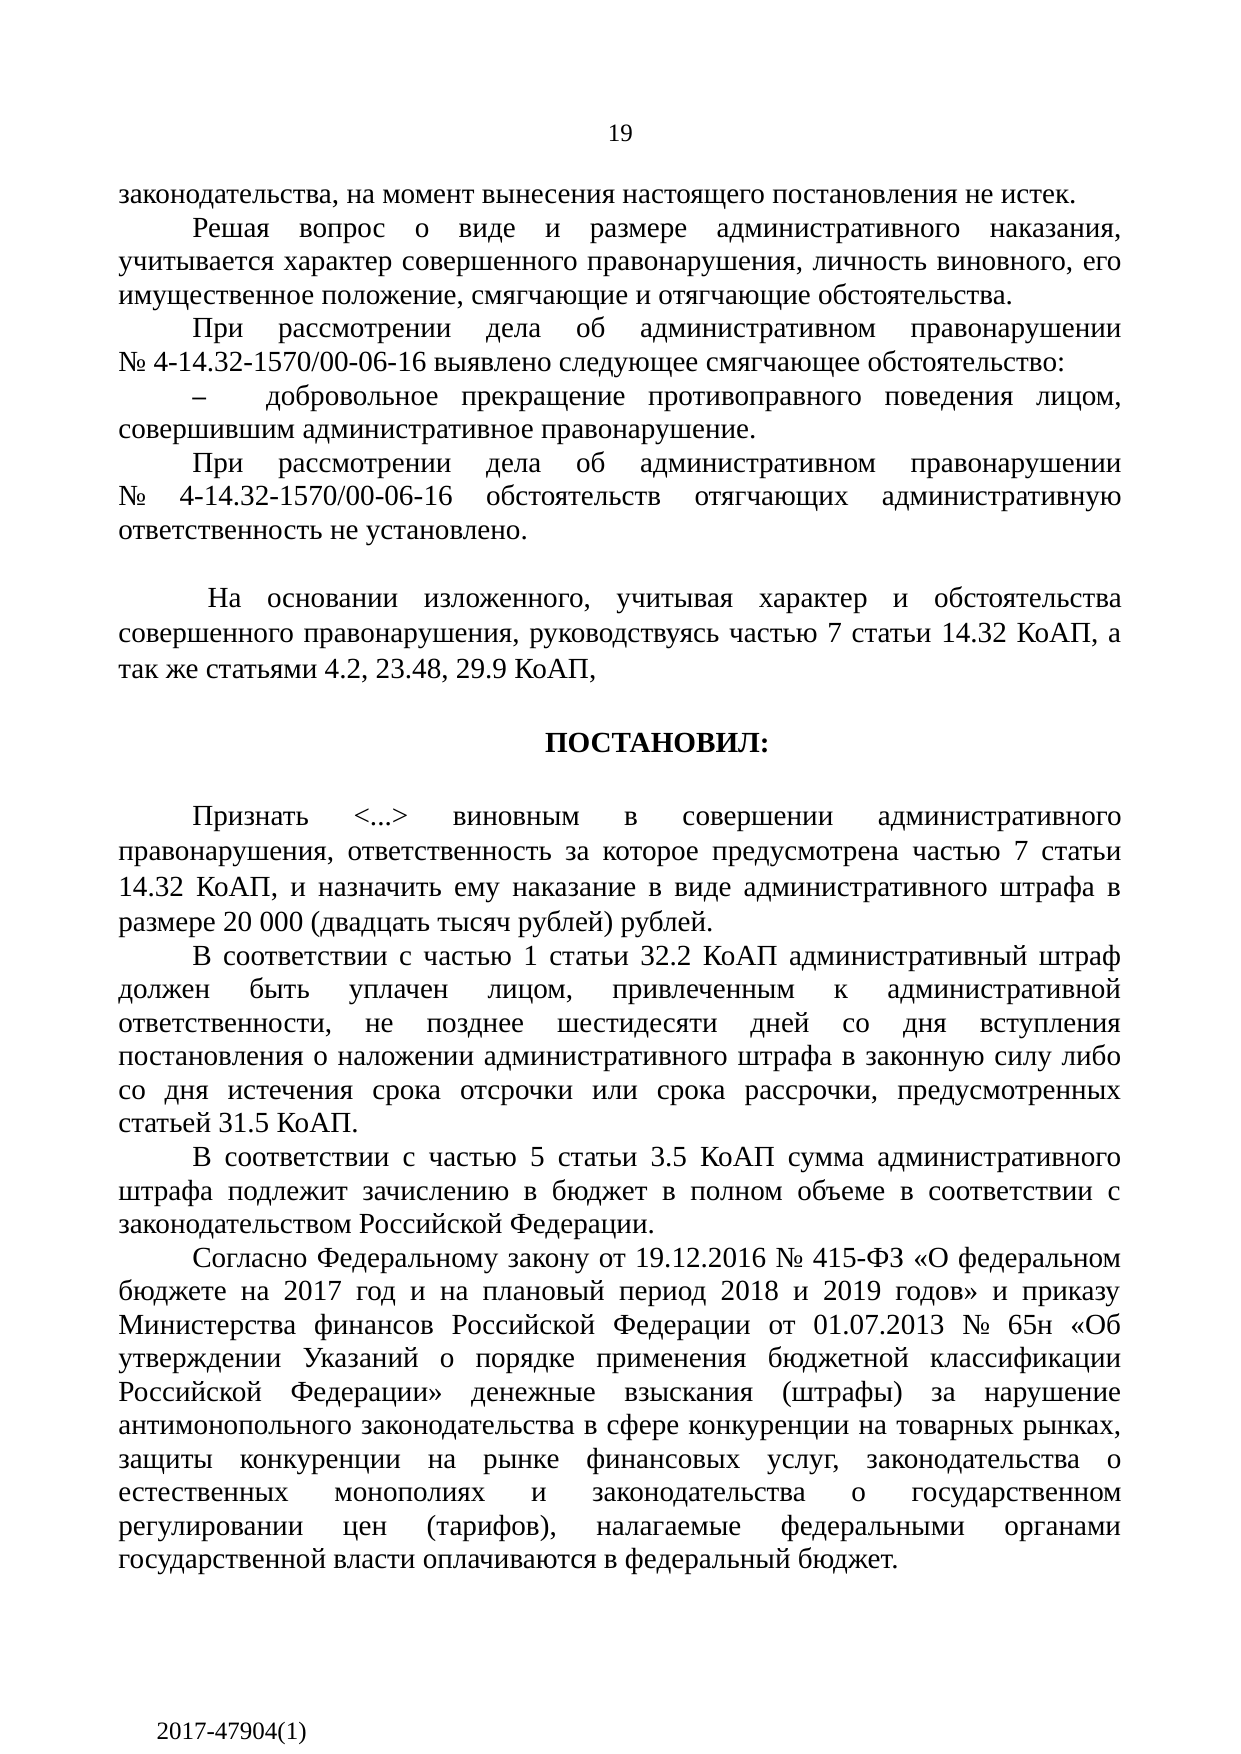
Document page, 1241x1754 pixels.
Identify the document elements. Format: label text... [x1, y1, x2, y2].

text Признать <...> виновным в совершении административного правонарушения, ответственность за которое предусмотрена частью 7 статьи 14.32 КоАП, и назначить ему наказание в виде административного штрафа в размере 20 000 (двадцать тысяч рублей) рублей. [118, 796, 1122, 938]
text Согласно Федеральному закону от 19.12.2016 № 415-ФЗ «О федеральном бюджете на 2017 год и на плановый период 2018 и 2019 годов» и приказу Министерства финансов Российской Федерации от 01.07.2013 № 65н «Об утверждении Указаний о порядке применения бюджетной классификации Российской Федерации» денежные взыскания (штрафы) за нарушение антимонопольного законодательства в сфере конкуренции на товарных рынках, защиты конкуренции на рынке финансовых услуг, законодательства о естественных монополиях и законодательства о государственном регулировании цен (тарифов), налагаемые федеральными органами государственной власти оплачиваются в федеральный бюджет. [118, 1240, 1122, 1575]
text законодательства, на момент вынесения настоящего постановления не истек. [118, 176, 1122, 210]
text При рассмотрении дела об административном правонарушении № 4-14.32-1570/00-06-16 обстоятельств отягчающих административную ответственность не установлено. [118, 445, 1122, 545]
text В соответствии с частью 5 статьи 3.5 КоАП сумма административного штрафа подлежит зачислению в бюджет в полном объеме в соответствии с законодательством Российской Федерации. [118, 1139, 1122, 1240]
text Решая вопрос о виде и размере административного наказания, учитывается характер совершенного правонарушения, личность виновного, его имущественное положение, смягчающие и отягчающие обстоятельства. [118, 210, 1122, 311]
text На основании изложенного, учитывая характер и обстоятельства совершенного правонарушения, руководствуясь частью 7 статьи 14.32 КоАП, а так же статьями 4.2, 23.48, 29.9 КоАП, [118, 579, 1122, 685]
text ПОСТАНОВИЛ: [118, 721, 1122, 758]
text В соответствии с частью 1 статьи 32.2 КоАП административный штраф должен быть уплачен лицом, привлеченным к административной ответственности, не позднее шестидесяти дней со дня вступления постановления о наложении административного штрафа в законную силу либо со дня истечения срока отсрочки или срока рассрочки, предусмотренных статьей 31.5 КоАП. [118, 938, 1122, 1139]
text При рассмотрении дела об административном правонарушении № 4-14.32-1570/00-06-16 выявлено следующее смягчающее обстоятельство: [118, 311, 1122, 378]
list добровольное прекращение противоправного поведения лицом, совершившим административное правонарушение. [118, 378, 1122, 445]
